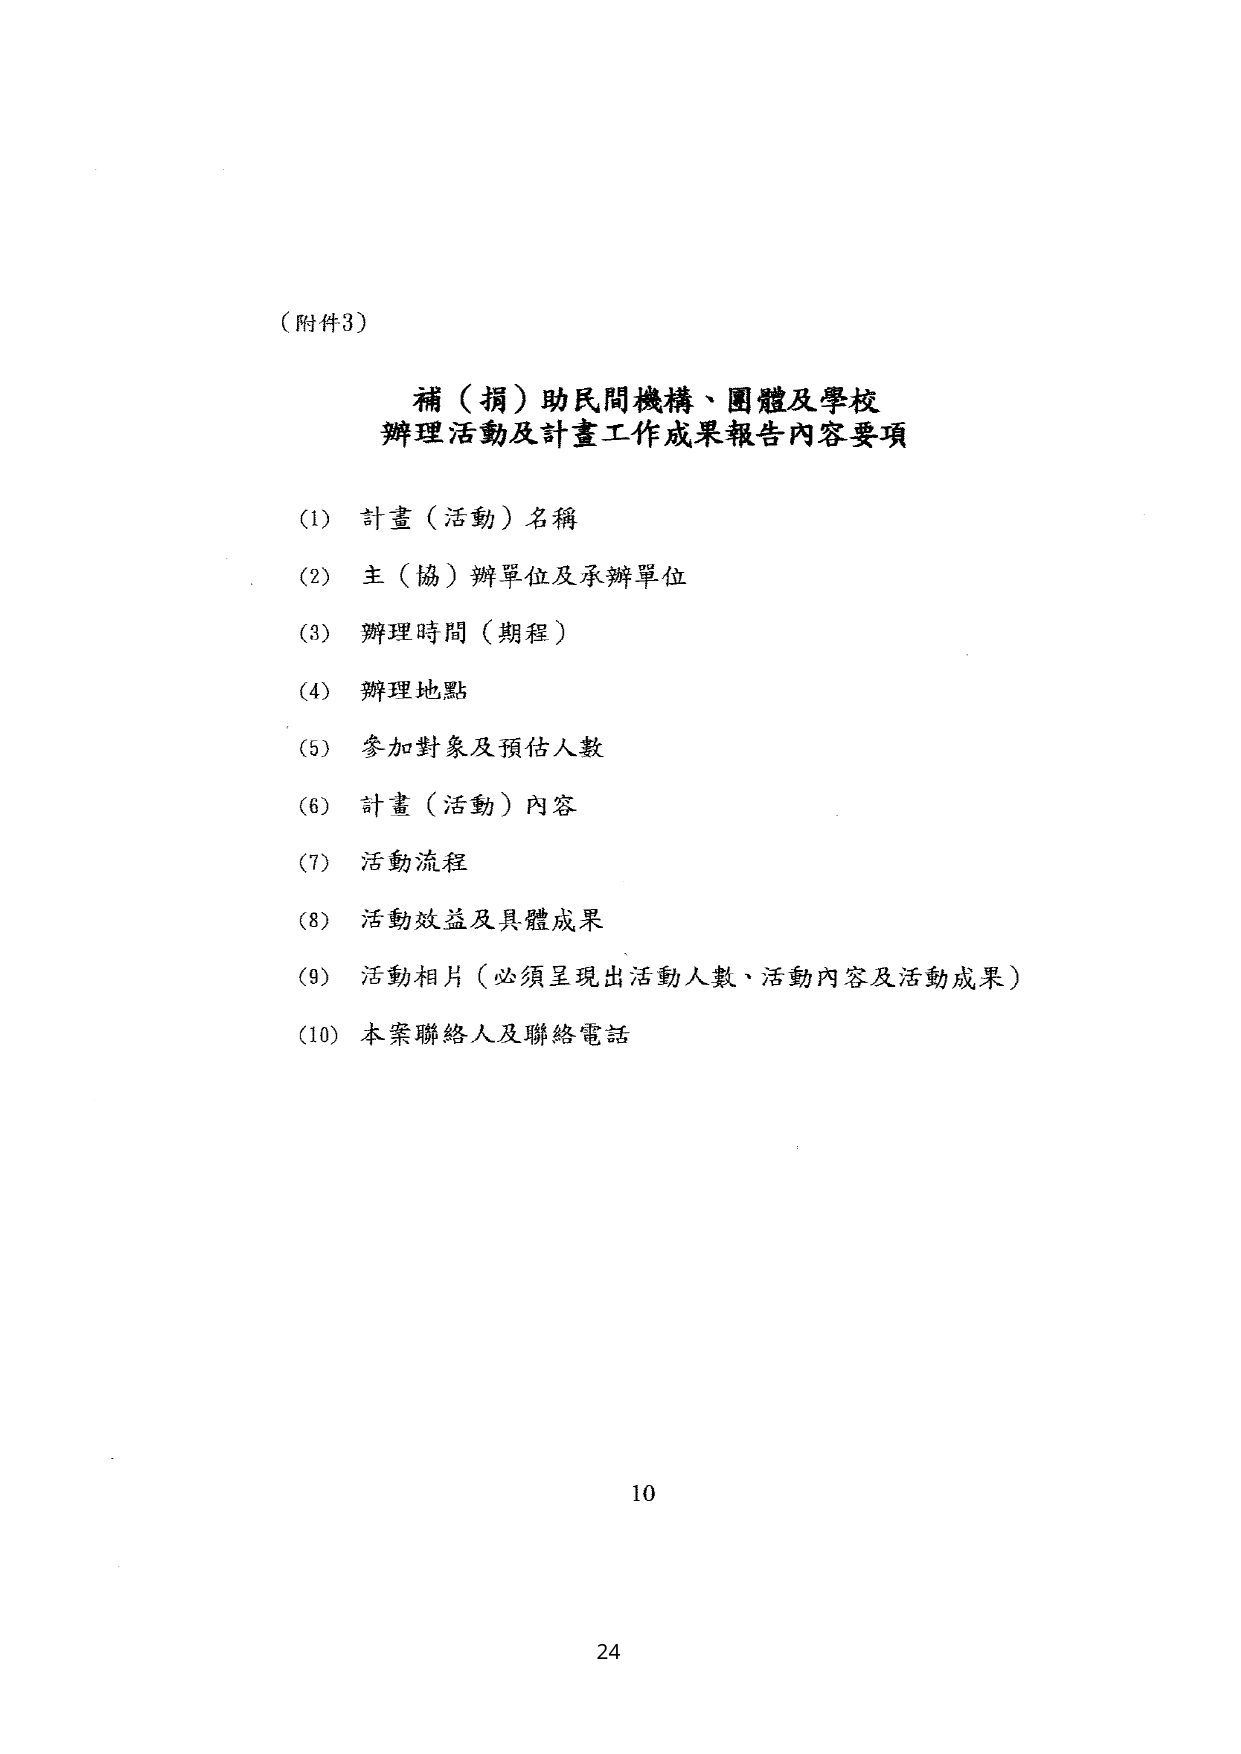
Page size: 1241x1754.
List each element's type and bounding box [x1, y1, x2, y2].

picture [94, 157, 1146, 1633]
